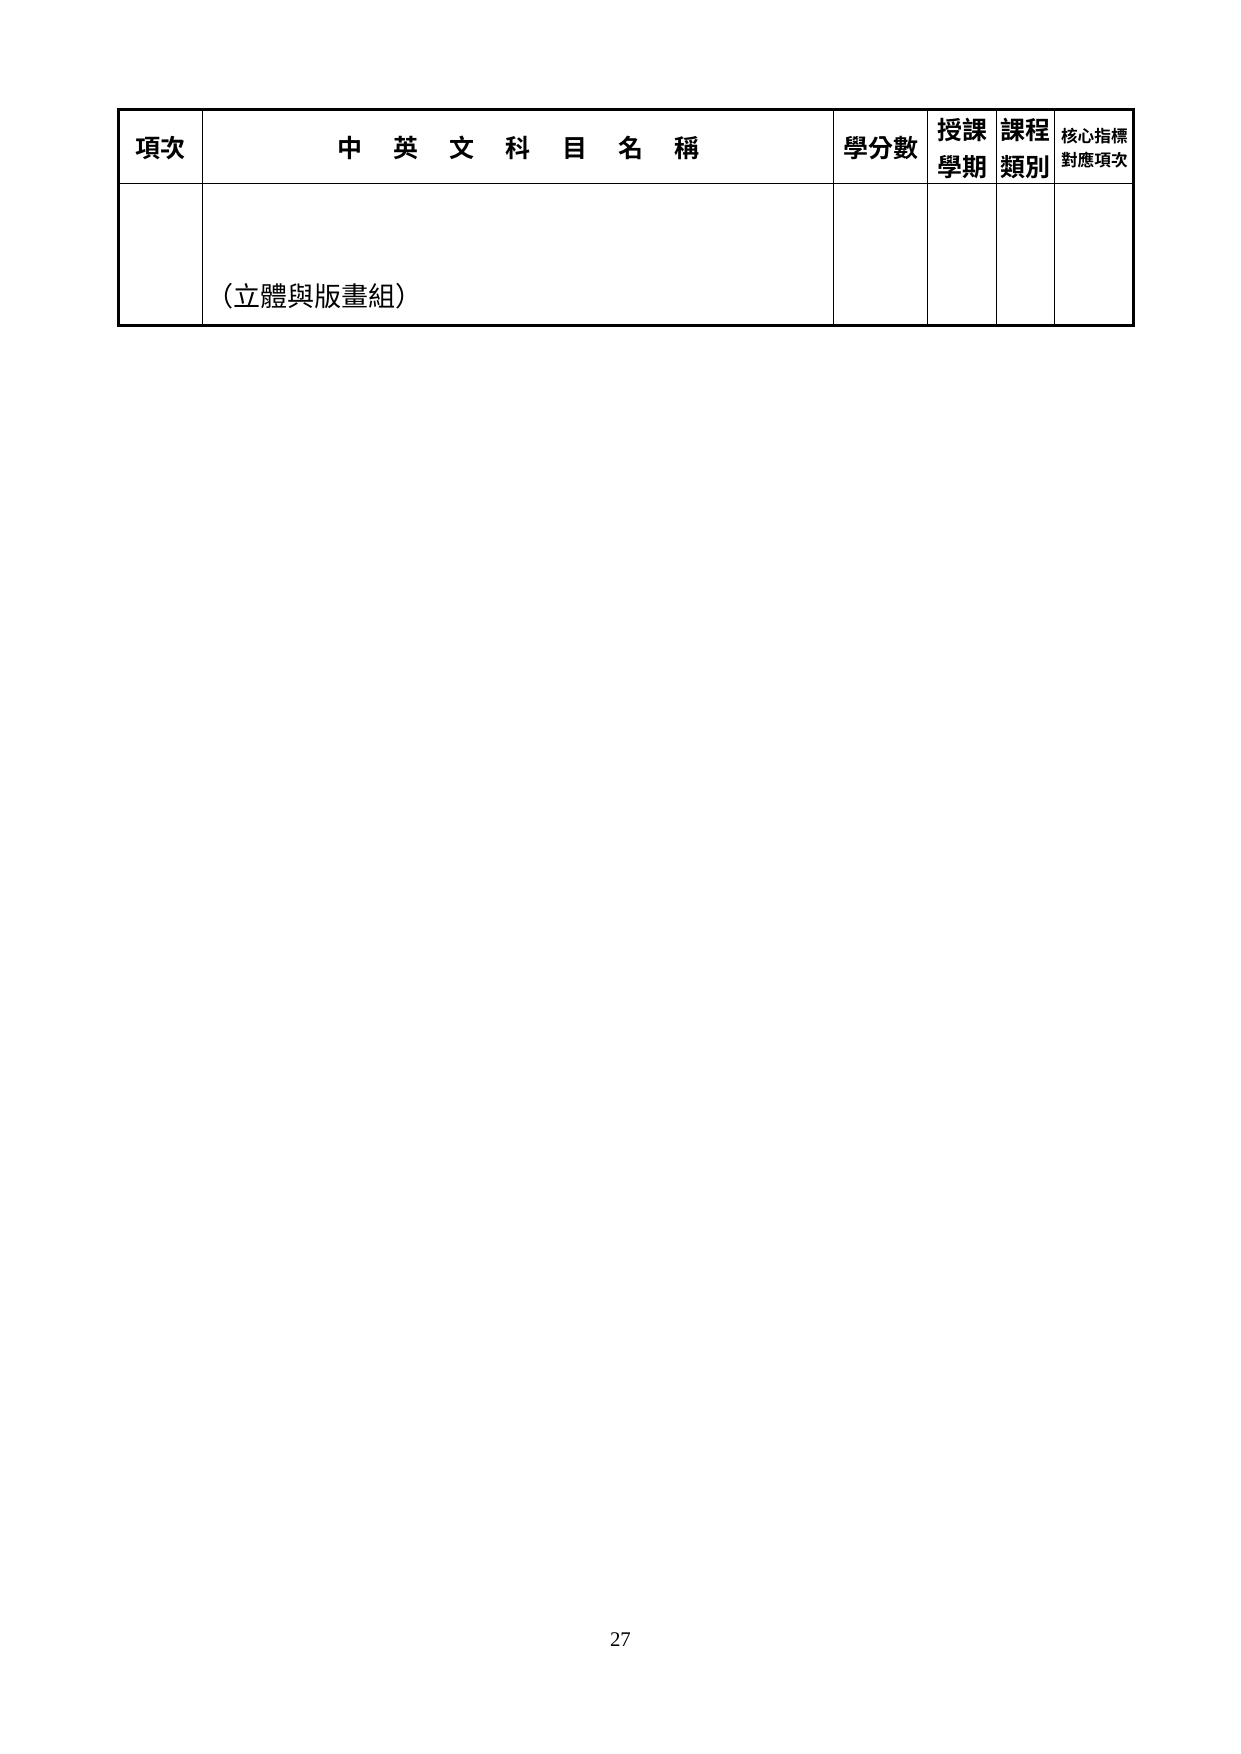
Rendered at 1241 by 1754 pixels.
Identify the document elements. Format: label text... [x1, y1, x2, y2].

table_header 課程類別 [997, 111, 1054, 183]
table_cell [928, 184, 996, 323]
table_cell [1055, 184, 1132, 323]
table_header 中英文科目名稱 [203, 111, 833, 183]
table_cell [120, 184, 202, 323]
table_cell [997, 184, 1054, 323]
table_header 學分數 [834, 111, 927, 183]
table_header 項次 [120, 111, 202, 183]
table_cell （立體與版畫組） [203, 184, 833, 323]
table_header 核心指標對應項次 [1055, 111, 1132, 183]
table_cell [834, 184, 927, 323]
table_header 授課學期 [928, 111, 996, 183]
